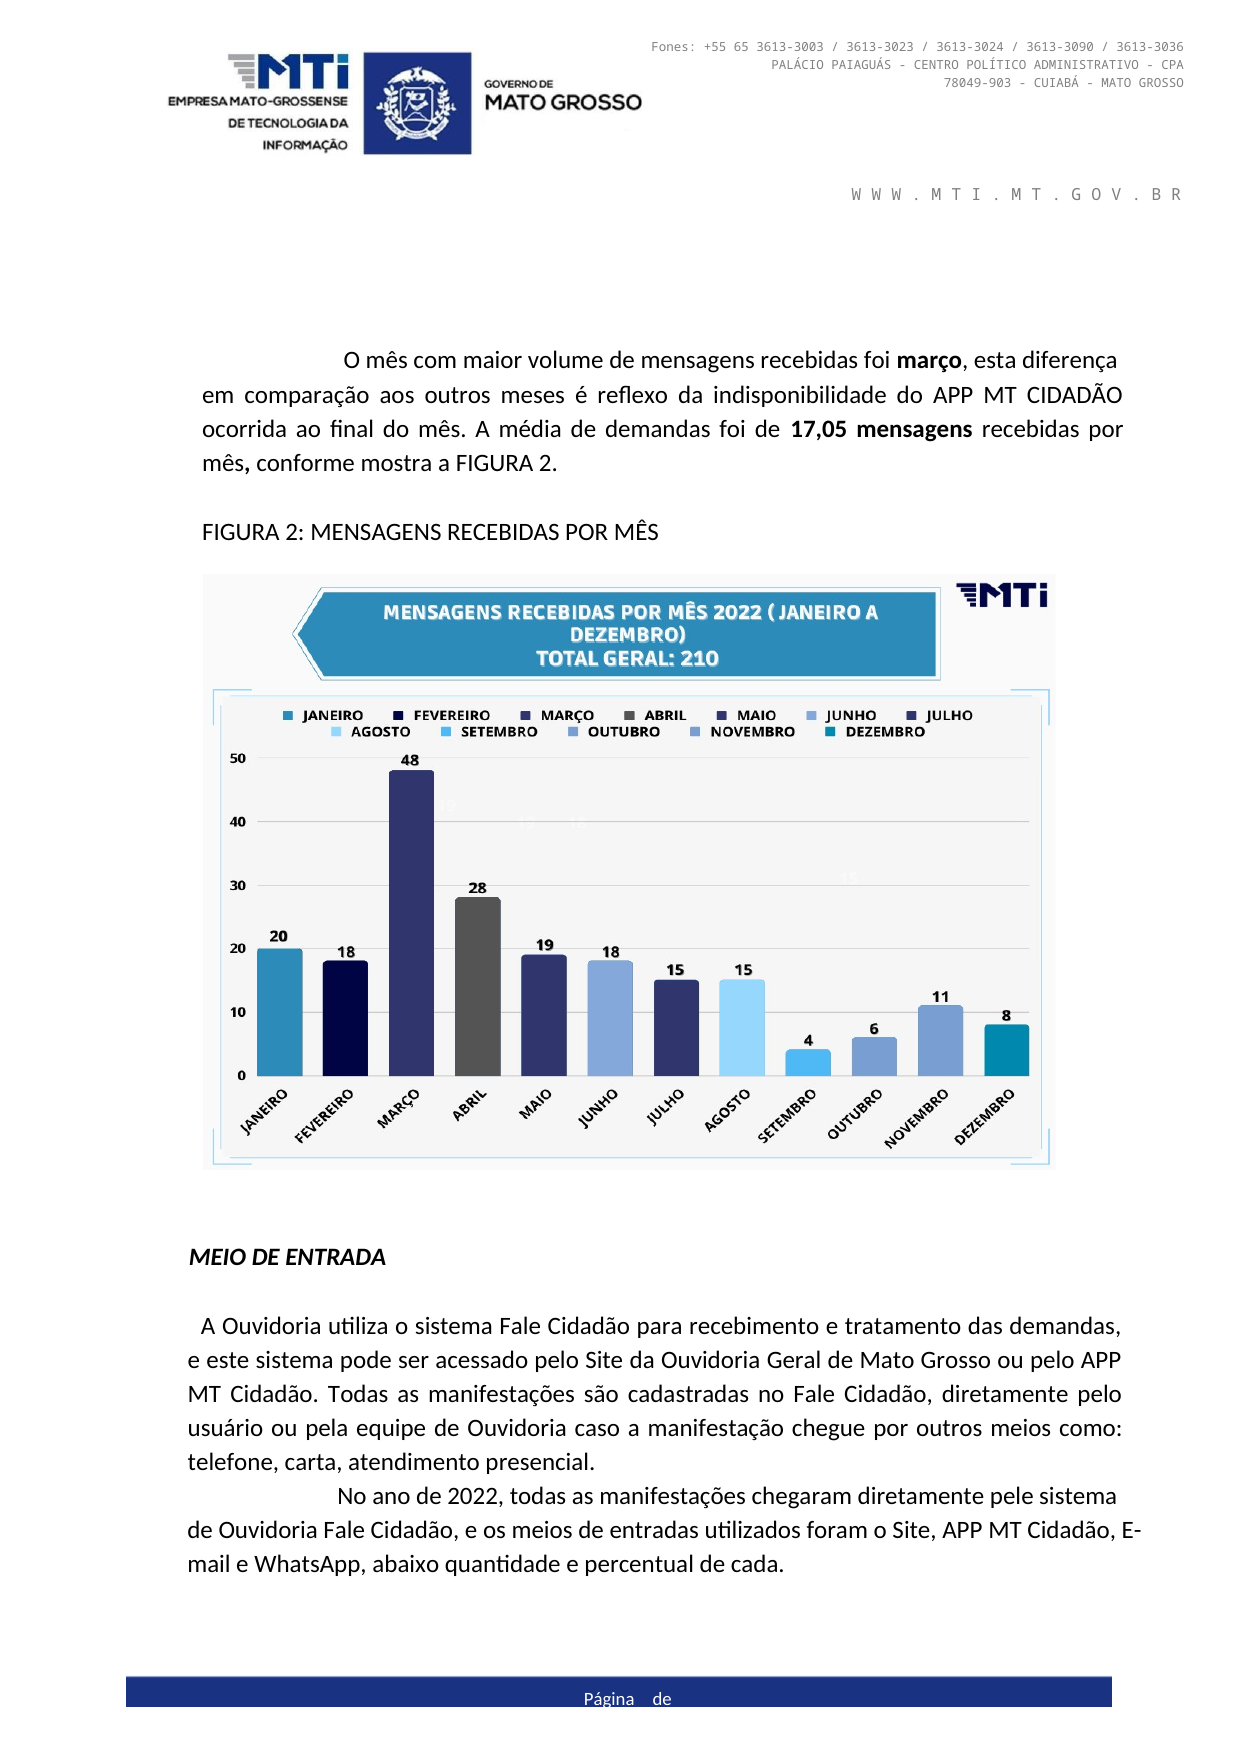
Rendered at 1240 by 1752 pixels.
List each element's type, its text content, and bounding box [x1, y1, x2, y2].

subtitle MEIO DE ENTRADA [188, 1241, 1143, 1271]
text FIGURA 2: MENSAGENS RECEBIDAS POR MÊS [202, 516, 1123, 546]
text A Ouvidoria utiliza o sistema Fale Cidadão para recebimento e tratamento das demandas, e este sistema pode ser acessado pelo Site da Ouvidoria Geral de Mato Grosso ou pelo APP MT Cidadão. Todas as manifestações são cadastradas no Fale Cidadão, diretamente pelo usuário ou pela equipe de Ouvidoria caso a manifestação chegue por outros meios como: telefone, carta, atendimento presencial. [187, 1310, 1123, 1476]
text No ano de 2022, todas as manifestações chegaram diretamente pele sistema de Ouvidoria Fale Cidadão, e os meios de entradas utilizados foram o Site, APP MT Cidadão, E-mail e WhatsApp, abaixo quantidade e percentual de cada. [187, 1480, 1143, 1578]
text O mês com maior volume de mensagens recebidas foi março, esta diferença [187, 344, 1123, 375]
text em comparação aos outros meses é reflexo da indisponibilidade do APP MT CIDADÃO ocorrida ao final do mês. A média de demandas foi de 17,05 mensagens recebidas por mês, conforme mostra a FIGURA 2. [202, 379, 1123, 477]
